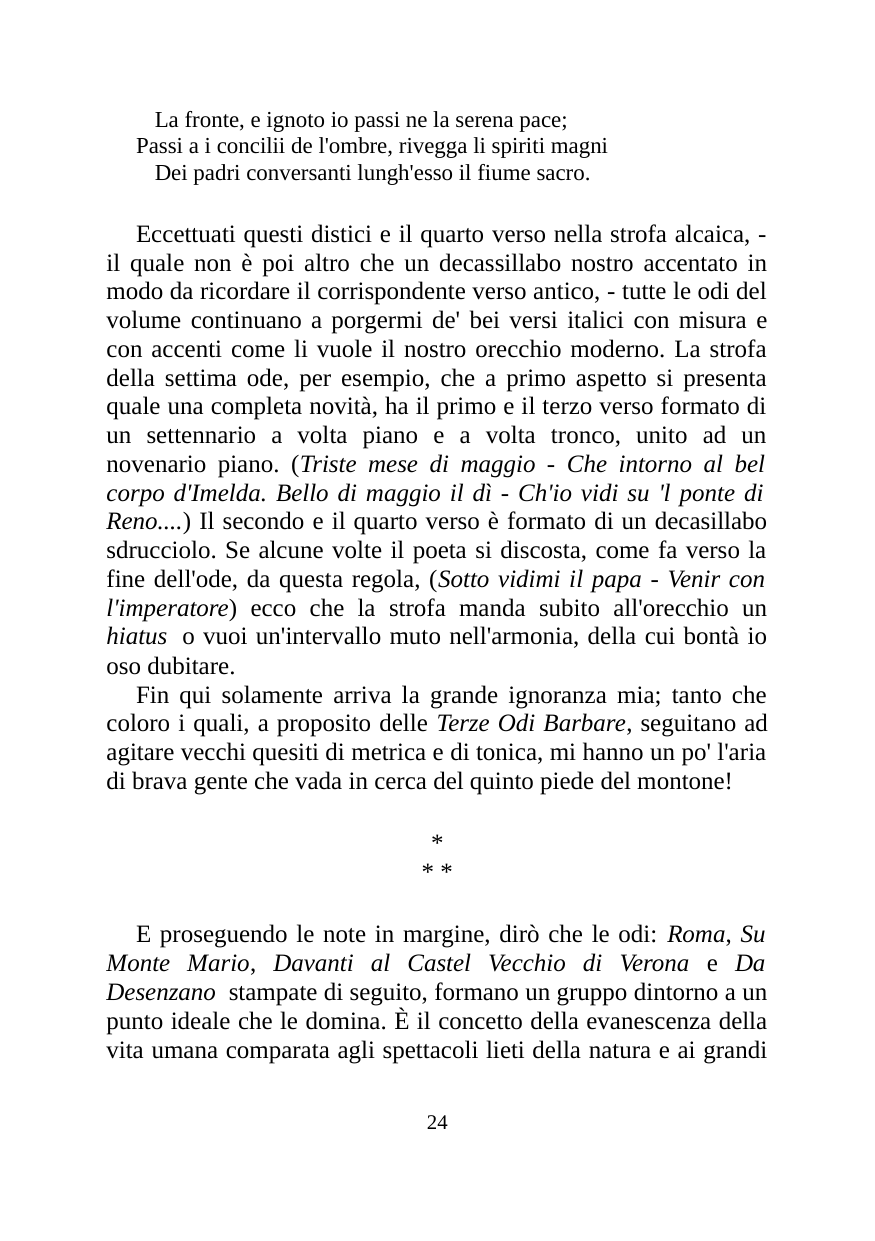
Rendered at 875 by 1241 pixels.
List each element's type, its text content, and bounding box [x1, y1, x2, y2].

text Dei padri conversanti lungh'esso il fiume sacro. [125, 159, 768, 185]
text * * [106, 857, 768, 886]
text Fin qui solamente arriva la grande ignoranza mia; tanto che coloro i quali, a proposito delle Terze Odi Barbare, seguitano ad agitare vecchi quesiti di metrica e di tonica, mi hanno un po' l'aria di brava gente che vada in cerca del quinto piede del montone! [106, 680, 768, 795]
text La fronte, e ignoto io passi ne la serena pace; [125, 106, 768, 133]
text Eccettuati questi distici e il quarto verso nella strofa alcaica, - il quale non è poi altro che un decassillabo nostro accentato in modo da ricordare il corrispondente verso antico, - tutte le odi del volume continuano a porgermi de' bei versi italici con misura e con accenti come li vuole il nostro orecchio moderno. La strofa della settima ode, per esempio, che a primo aspetto si presenta quale una completa novità, ha il primo e il terzo verso formato di un settennario a volta piano e a volta tronco, unito ad un novenario piano. (Triste mese di maggio - Che intorno al bel corpo d'Imelda. Bello di maggio il dì - Ch'io vidi su 'l ponte di Reno....) Il secondo e il quarto verso è formato di un decasillabo sdrucciolo. Se alcune volte il poeta si discosta, come fa verso la fine dell'ode, da questa regola, (Sotto vidimi il papa - Venir con l'imperatore) ecco che la strofa manda subito all'orecchio un hiatus o vuoi un'intervallo muto nell'armonia, della cui bontà io oso dubitare. [106, 219, 768, 680]
text Passi a i concilii de l'ombre, rivegga li spiriti magni [106, 133, 768, 159]
text * [106, 828, 768, 857]
text E proseguendo le note in margine, dirò che le odi: Roma, Su Monte Mario, Davanti al Castel Vecchio di Verona e Da Desenzano stampate di seguito, formano un gruppo dintorno a un punto ideale che le domina. È il concetto della evanescenza della vita umana comparata agli spettacoli lieti della natura e ai grandi [106, 919, 768, 1064]
